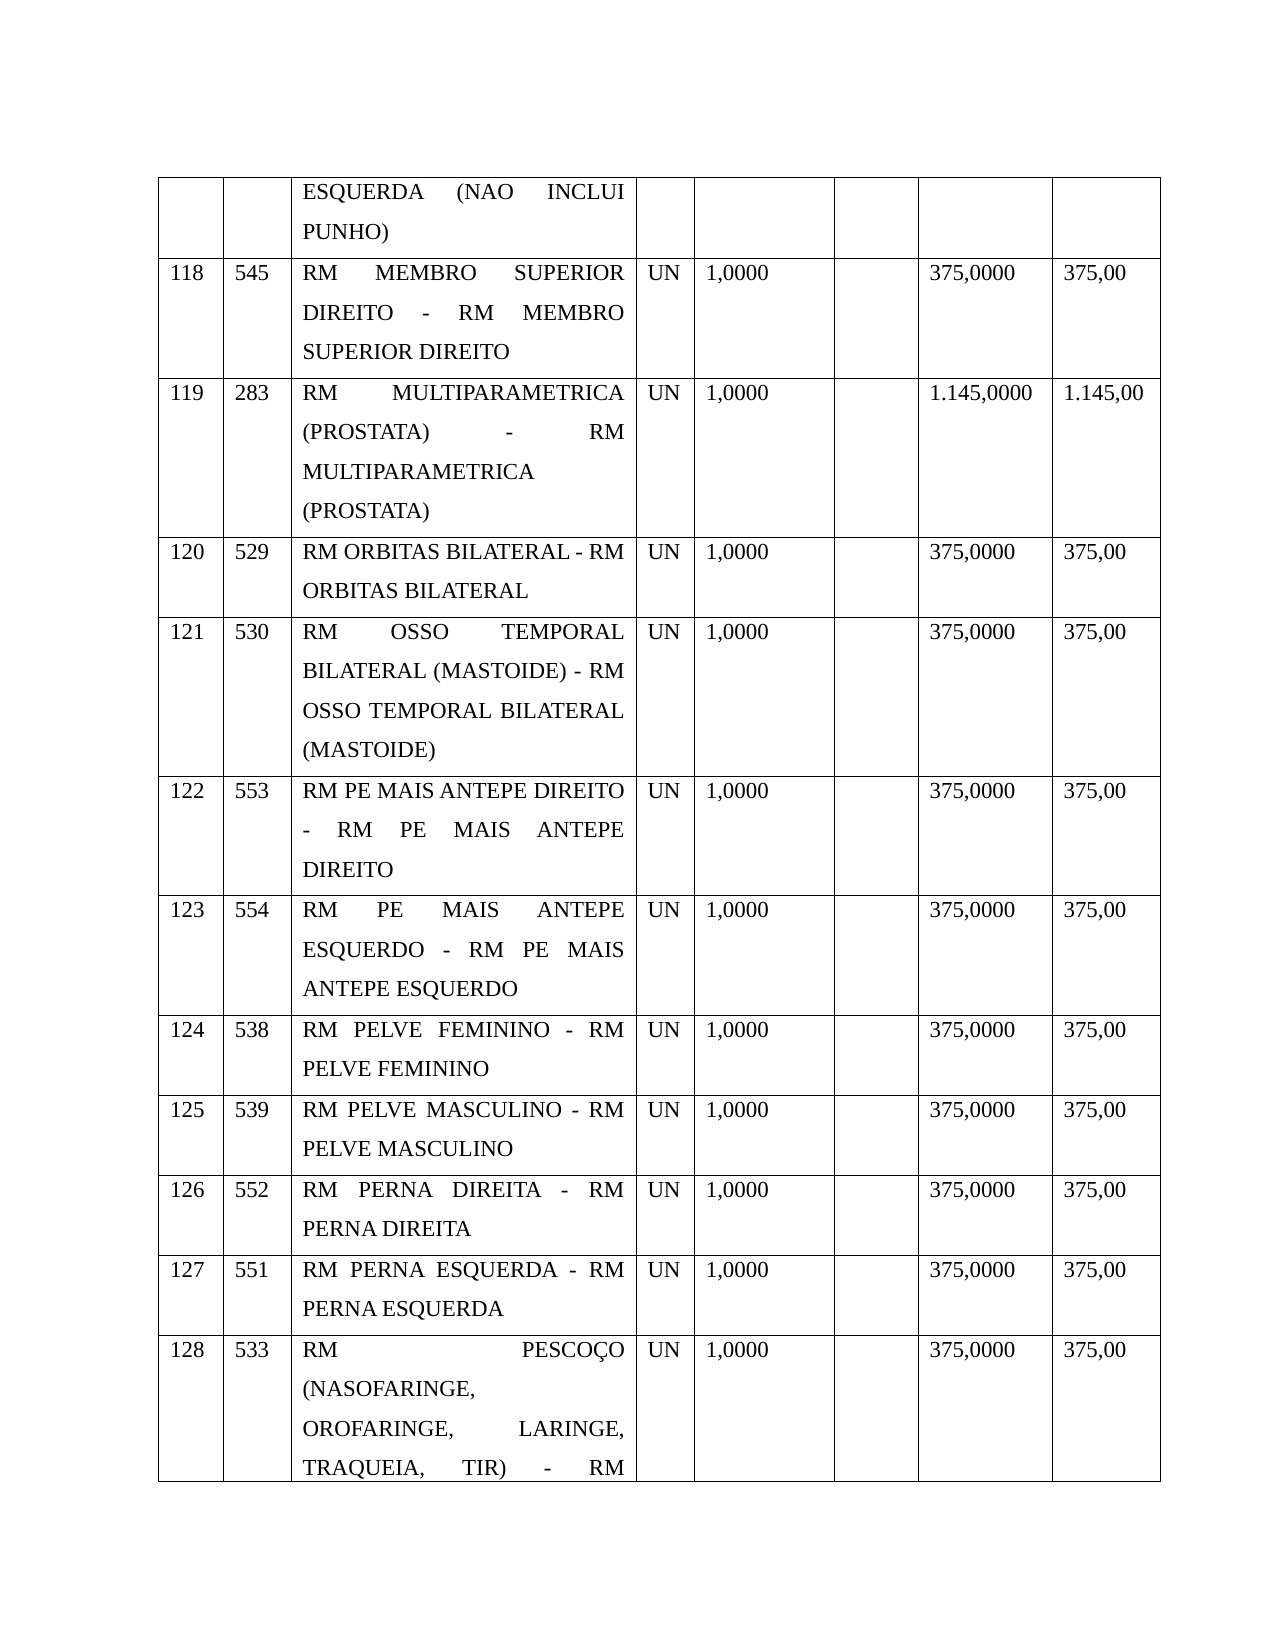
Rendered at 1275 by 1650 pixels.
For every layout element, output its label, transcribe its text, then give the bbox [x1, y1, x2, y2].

table_cell UN [637, 618, 694, 776]
table_cell [835, 1176, 918, 1255]
table_cell UN [637, 379, 694, 537]
table_cell ESQUERDA (NAO INCLUI PUNHO) [292, 178, 636, 258]
table_cell [835, 538, 918, 617]
table_cell [159, 178, 223, 258]
table_cell [835, 777, 918, 895]
table_cell 375,0000 [919, 777, 1052, 895]
table_cell 375,0000 [919, 538, 1052, 617]
table_cell 538 [224, 1016, 291, 1095]
table_cell RM OSSO TEMPORAL BILATERAL (MASTOIDE) - RM OSSO TEMPORAL BILATERAL (MASTOIDE) [292, 618, 636, 776]
table_cell 1,0000 [695, 1176, 834, 1255]
table_cell RM ORBITAS BILATERAL - RM ORBITAS BILATERAL [292, 538, 636, 617]
table_cell UN [637, 259, 694, 378]
table_cell 375,00 [1053, 1096, 1160, 1175]
table_cell RM PERNA ESQUERDA - RM PERNA ESQUERDA [292, 1256, 636, 1335]
table_cell 375,00 [1053, 259, 1160, 378]
table_cell [835, 896, 918, 1015]
table_cell 1,0000 [695, 1336, 834, 1481]
table_cell 530 [224, 618, 291, 776]
table_cell 552 [224, 1176, 291, 1255]
table_cell 375,00 [1053, 1336, 1160, 1481]
table_cell [637, 178, 694, 258]
table_cell 118 [159, 259, 223, 378]
table_cell RM PELVE FEMININO - RM PELVE FEMININO [292, 1016, 636, 1095]
table_cell UN [637, 1176, 694, 1255]
table_cell 375,0000 [919, 896, 1052, 1015]
table_cell 375,00 [1053, 1256, 1160, 1335]
table_cell 124 [159, 1016, 223, 1095]
table_cell 375,00 [1053, 1176, 1160, 1255]
table_cell 1,0000 [695, 259, 834, 378]
table_cell 127 [159, 1256, 223, 1335]
table_cell 375,00 [1053, 538, 1160, 617]
table_cell 375,0000 [919, 1256, 1052, 1335]
table_cell RM PESCOÇO (NASOFARINGE, OROFARINGE, LARINGE, TRAQUEIA, TIR) - RM [292, 1336, 636, 1481]
table_cell 121 [159, 618, 223, 776]
table_cell 375,0000 [919, 1336, 1052, 1481]
table_cell [835, 1256, 918, 1335]
table_cell RM MULTIPARAMETRICA (PROSTATA) - RM MULTIPARAMETRICA (PROSTATA) [292, 379, 636, 537]
table_cell 375,0000 [919, 1096, 1052, 1175]
table_cell UN [637, 1336, 694, 1481]
table_cell 1.145,0000 [919, 379, 1052, 537]
table_cell 1,0000 [695, 538, 834, 617]
table_cell 125 [159, 1096, 223, 1175]
table_cell 128 [159, 1336, 223, 1481]
table_cell 375,0000 [919, 1176, 1052, 1255]
table_cell [695, 178, 834, 258]
table_cell 1,0000 [695, 1016, 834, 1095]
table_cell 529 [224, 538, 291, 617]
table_cell [1053, 178, 1160, 258]
table_cell 375,0000 [919, 259, 1052, 378]
table_cell 122 [159, 777, 223, 895]
table_cell 123 [159, 896, 223, 1015]
table_cell RM PE MAIS ANTEPE DIREITO - RM PE MAIS ANTEPE DIREITO [292, 777, 636, 895]
table_cell 1.145,00 [1053, 379, 1160, 537]
table_cell 1,0000 [695, 1096, 834, 1175]
table_cell [835, 618, 918, 776]
table_cell 375,00 [1053, 1016, 1160, 1095]
table_cell UN [637, 1096, 694, 1175]
table_cell 545 [224, 259, 291, 378]
table_cell 375,00 [1053, 777, 1160, 895]
table_cell [919, 178, 1052, 258]
table_cell 120 [159, 538, 223, 617]
table_cell [224, 178, 291, 258]
table_cell 375,0000 [919, 1016, 1052, 1095]
table_cell [835, 1016, 918, 1095]
table_cell RM PERNA DIREITA - RM PERNA DIREITA [292, 1176, 636, 1255]
table_cell 533 [224, 1336, 291, 1481]
table_cell 539 [224, 1096, 291, 1175]
table_cell 553 [224, 777, 291, 895]
table_cell RM MEMBRO SUPERIOR DIREITO - RM MEMBRO SUPERIOR DIREITO [292, 259, 636, 378]
table_cell 126 [159, 1176, 223, 1255]
table_cell 1,0000 [695, 777, 834, 895]
table_cell 1,0000 [695, 618, 834, 776]
table_cell RM PE MAIS ANTEPE ESQUERDO - RM PE MAIS ANTEPE ESQUERDO [292, 896, 636, 1015]
table_cell 554 [224, 896, 291, 1015]
table_cell 1,0000 [695, 379, 834, 537]
table_cell [835, 1336, 918, 1481]
table_cell RM PELVE MASCULINO - RM PELVE MASCULINO [292, 1096, 636, 1175]
table_cell 375,00 [1053, 618, 1160, 776]
table_cell [835, 1096, 918, 1175]
table_cell [835, 259, 918, 378]
table_cell [835, 379, 918, 537]
table_cell 1,0000 [695, 896, 834, 1015]
table_cell 551 [224, 1256, 291, 1335]
table_cell 375,00 [1053, 896, 1160, 1015]
table_cell UN [637, 896, 694, 1015]
table_cell 375,0000 [919, 618, 1052, 776]
table_cell 1,0000 [695, 1256, 834, 1335]
table_cell 119 [159, 379, 223, 537]
table_cell UN [637, 538, 694, 617]
table_cell UN [637, 1256, 694, 1335]
table_cell [835, 178, 918, 258]
table_cell 283 [224, 379, 291, 537]
table_cell UN [637, 1016, 694, 1095]
table_cell UN [637, 777, 694, 895]
